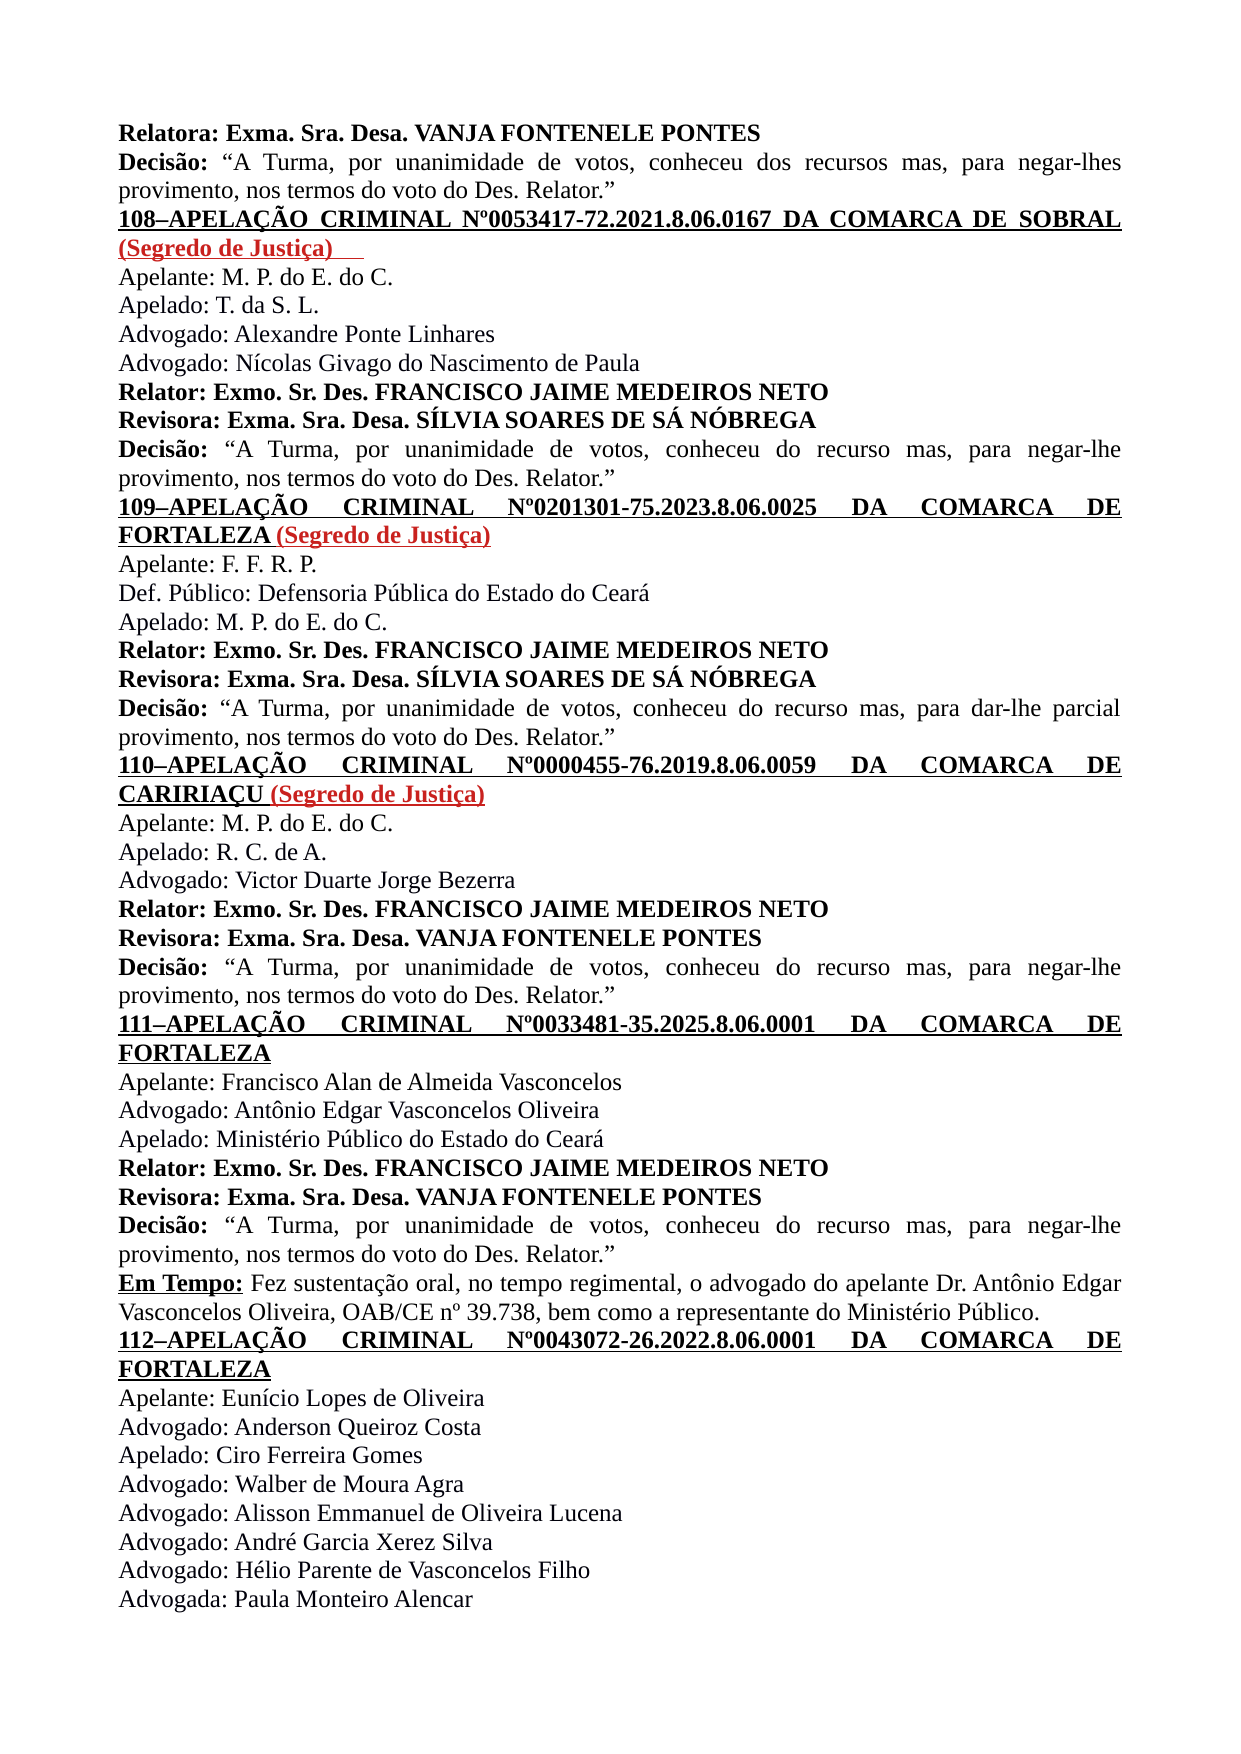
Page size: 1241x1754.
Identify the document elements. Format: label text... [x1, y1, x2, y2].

text CARIRIAÇU (Segredo de Justiça) [118, 777, 1122, 808]
text Advogado: Nícolas Givago do Nascimento de Paula [118, 348, 1122, 377]
text Apelado: Ministério Público do Estado do Ceará [118, 1124, 1122, 1153]
text Advogado: Victor Duarte Jorge Bezerra [118, 866, 1122, 894]
text Apelado: M. P. do E. do C. [118, 607, 1122, 636]
text Advogado: Alexandre Ponte Linhares [118, 319, 1122, 348]
text Revisora: Exma. Sra. Desa. SÍLVIA SOARES DE SÁ NÓBREGA [118, 406, 1122, 434]
text Decisão: “A Turma, por unanimidade de votos, conheceu do recurso mas, para negar-lhe provimento, nos termos do voto do Des. Relator.” [118, 434, 1122, 492]
text Advogado: Hélio Parente de Vasconcelos Filho [118, 1556, 1122, 1584]
text 111–APELAÇÃO CRIMINAL Nº0033481-35.2025.8.06.0001 DA COMARCA DE [118, 1009, 1122, 1034]
text Advogado: Antônio Edgar Vasconcelos Oliveira [118, 1096, 1122, 1124]
text Apelante: M. P. do E. do C. [118, 808, 1122, 837]
text Advogado: Walber de Moura Agra [118, 1469, 1122, 1498]
text 108–APELAÇÃO CRIMINAL Nº0053417-72.2021.8.06.0167 DA COMARCA DE SOBRAL [118, 204, 1122, 229]
text Advogado: Alisson Emmanuel de Oliveira Lucena [118, 1498, 1122, 1527]
text Apelante: M. P. do E. do C. [118, 262, 1122, 291]
text 109–APELAÇÃO CRIMINAL Nº0201301-75.2023.8.06.0025 DA COMARCA DE [118, 492, 1122, 517]
text Revisora: Exma. Sra. Desa. VANJA FONTENELE PONTES [118, 923, 1122, 952]
text Advogado: Anderson Queiroz Costa [118, 1412, 1122, 1441]
text Apelado: T. da S. L. [118, 291, 1122, 319]
text Apelante: Francisco Alan de Almeida Vasconcelos [118, 1067, 1122, 1096]
text Decisão: “A Turma, por unanimidade de votos, conheceu do recurso mas, para dar-lhe parcial provimento, nos termos do voto do Des. Relator.” [118, 693, 1122, 751]
text Relator: Exmo. Sr. Des. FRANCISCO JAIME MEDEIROS NETO [118, 894, 1122, 923]
text Apelante: F. F. R. P. [118, 549, 1122, 578]
text FORTALEZA [118, 1352, 1122, 1383]
text Advogada: Paula Monteiro Alencar [118, 1584, 1122, 1613]
text (Segredo de Justiça) [118, 231, 1122, 262]
text Apelado: Ciro Ferreira Gomes [118, 1441, 1122, 1469]
text Advogado: André Garcia Xerez Silva [118, 1527, 1122, 1556]
text Revisora: Exma. Sra. Desa. VANJA FONTENELE PONTES [118, 1182, 1122, 1211]
text Relator: Exmo. Sr. Des. FRANCISCO JAIME MEDEIROS NETO [118, 377, 1122, 406]
text FORTALEZA [118, 1036, 1122, 1067]
text Apelado: R. C. de A. [118, 837, 1122, 866]
text Revisora: Exma. Sra. Desa. SÍLVIA SOARES DE SÁ NÓBREGA [118, 664, 1122, 693]
text 110–APELAÇÃO CRIMINAL Nº0000455-76.2019.8.06.0059 DA COMARCA DE [118, 751, 1122, 776]
text Decisão: “A Turma, por unanimidade de votos, conheceu do recurso mas, para negar-lhe provimento, nos termos do voto do Des. Relator.” [118, 1211, 1122, 1268]
text Decisão: “A Turma, por unanimidade de votos, conheceu dos recursos mas, para negar-lhes provimento, nos termos do voto do Des. Relator.” [118, 147, 1122, 204]
text Def. Público: Defensoria Pública do Estado do Ceará [118, 578, 1122, 607]
text Em Tempo: Fez sustentação oral, no tempo regimental, o advogado do apelante Dr. Antônio Edgar Vasconcelos Oliveira, OAB/CE nº 39.738, bem como a representante do Ministério Público. [118, 1268, 1122, 1326]
text Apelante: Eunício Lopes de Oliveira [118, 1383, 1122, 1412]
text FORTALEZA (Segredo de Justiça) [118, 518, 1122, 549]
text Decisão: “A Turma, por unanimidade de votos, conheceu do recurso mas, para negar-lhe provimento, nos termos do voto do Des. Relator.” [118, 952, 1122, 1009]
text Relator: Exmo. Sr. Des. FRANCISCO JAIME MEDEIROS NETO [118, 636, 1122, 664]
text Relatora: Exma. Sra. Desa. VANJA FONTENELE PONTES [118, 118, 1122, 147]
text 112–APELAÇÃO CRIMINAL Nº0043072-26.2022.8.06.0001 DA COMARCA DE [118, 1326, 1122, 1351]
text Relator: Exmo. Sr. Des. FRANCISCO JAIME MEDEIROS NETO [118, 1153, 1122, 1182]
